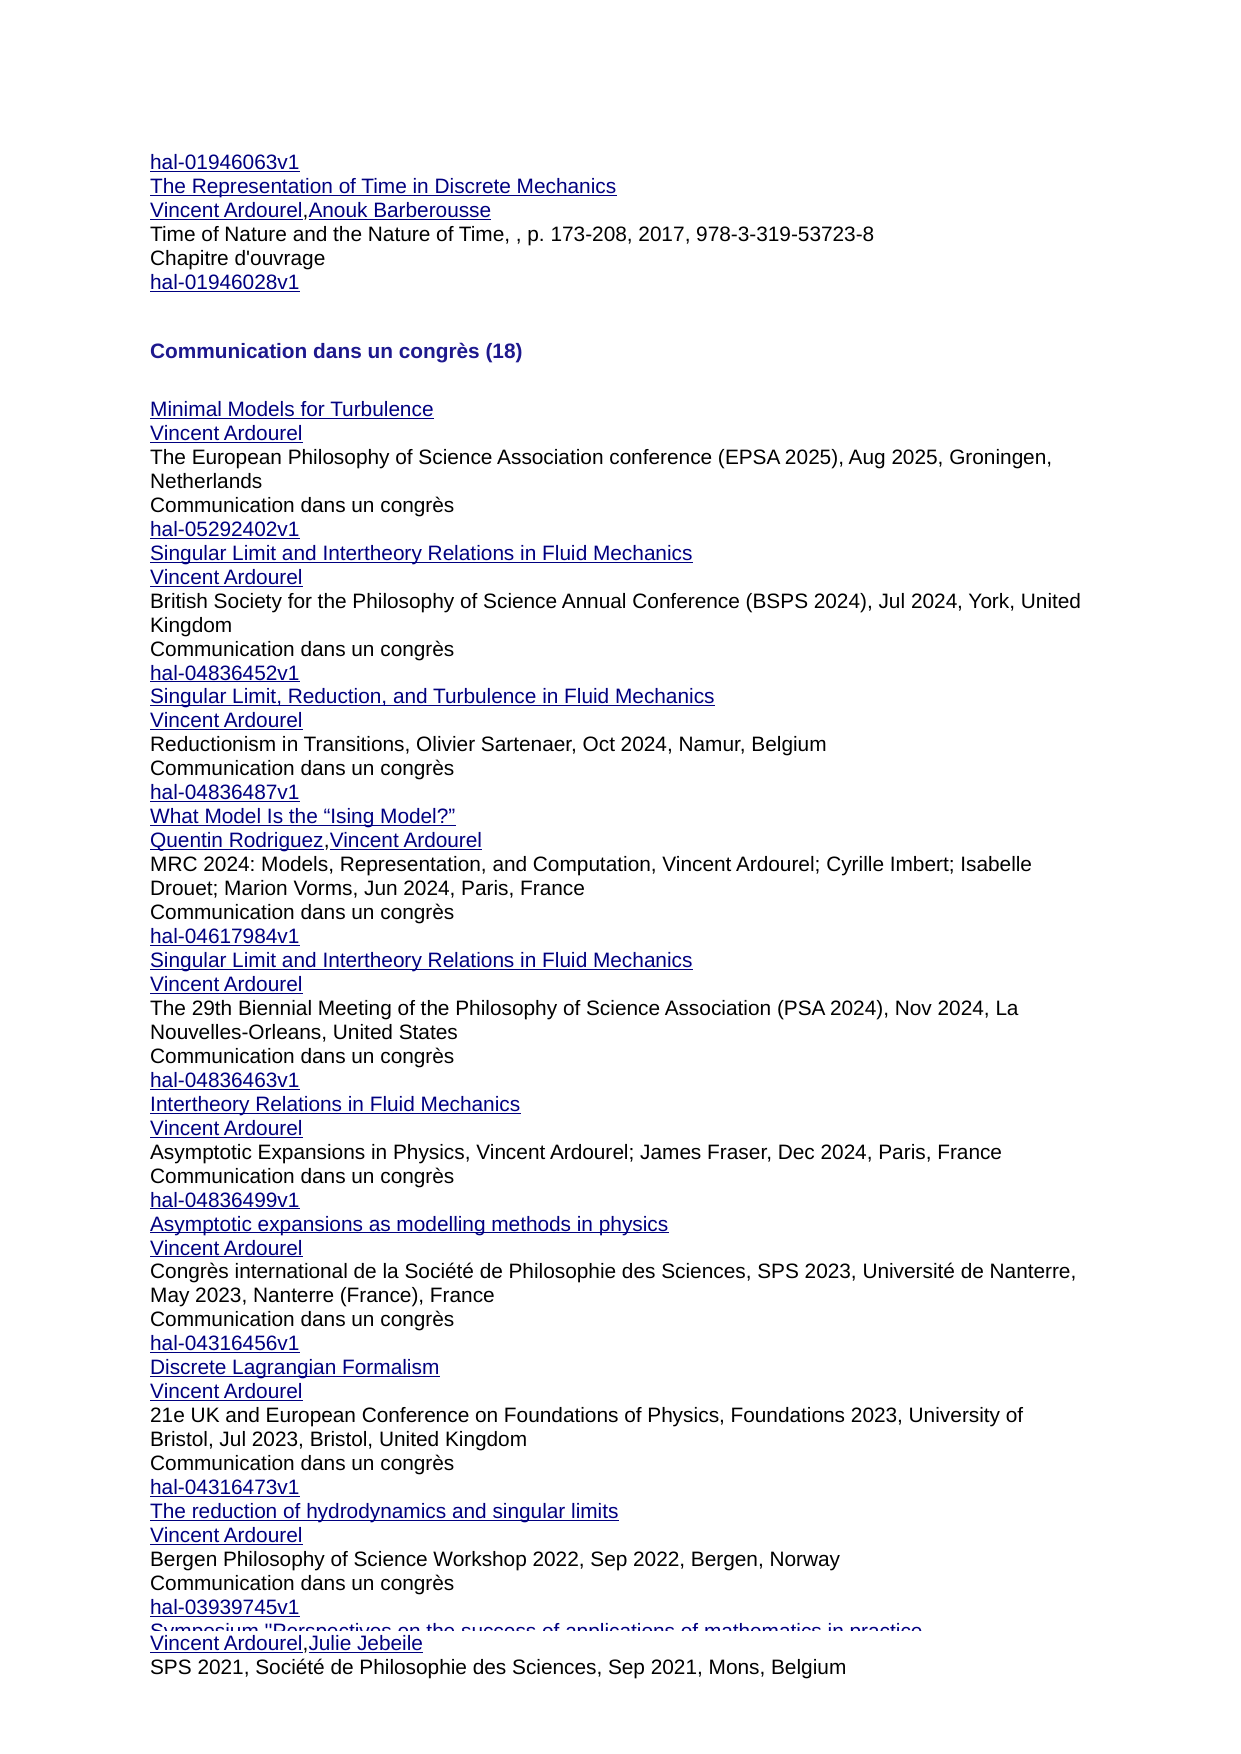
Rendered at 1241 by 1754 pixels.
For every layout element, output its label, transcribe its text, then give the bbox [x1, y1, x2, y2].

table_cell Symposium '' Perspectives on the success of applications of mathematics in practice Vincent Ardourel,Julie Jebeile SPS 2021, Société de Philosophie des Sciences, Sep 2021, Mons, Belgium [150, 1619, 1090, 1679]
subtitle Communication dans un congrès (18) [150, 338, 1090, 362]
table_cell Singular Limit and Intertheory Relations in Fluid Mechanics Vincent Ardourel British Society for the Philosophy of Science Annual Conference (BSPS 2024), Jul 2024, York, United Kingdom Communication dans un congrès hal-04836452v1 [150, 541, 1090, 684]
table_cell What Model Is the “Ising Model?” Quentin Rodriguez,Vincent Ardourel MRC 2024: Models, Representation, and Computation, Vincent Ardourel; Cyrille Imbert; Isabelle Drouet; Marion Vorms, Jun 2024, Paris, France Communication dans un congrès hal-04617984v1 [150, 804, 1090, 948]
table_cell The reduction of hydrodynamics and singular limits Vincent Ardourel Bergen Philosophy of Science Workshop 2022, Sep 2022, Bergen, Norway Communication dans un congrès hal-03939745v1 [150, 1499, 1090, 1619]
table_cell The Representation of Time in Discrete Mechanics Vincent Ardourel,Anouk Barberousse Time of Nature and the Nature of Time, , p. 173-208, 2017, 978-3-319-53723-8 Chapitre d'ouvrage hal-01946028v1 [150, 174, 1090, 294]
table_cell Singular Limit, Reduction, and Turbulence in Fluid Mechanics Vincent Ardourel Reductionism in Transitions, Olivier Sartenaer, Oct 2024, Namur, Belgium Communication dans un congrès hal-04836487v1 [150, 684, 1090, 804]
table_header Minimal Models for Turbulence Vincent Ardourel The European Philosophy of Science Association conference (EPSA 2025), Aug 2025, Groningen, Netherlands Communication dans un congrès hal-05292402v1 [150, 397, 1090, 541]
table_cell Discrete Lagrangian Formalism Vincent Ardourel 21e UK and European Conference on Foundations of Physics, Foundations 2023, University of Bristol, Jul 2023, Bristol, United Kingdom Communication dans un congrès hal-04316473v1 [150, 1355, 1090, 1499]
table_cell Intertheory Relations in Fluid Mechanics Vincent Ardourel Asymptotic Expansions in Physics, Vincent Ardourel; James Fraser, Dec 2024, Paris, France Communication dans un congrès hal-04836499v1 [150, 1092, 1090, 1211]
table_cell hal-01946063v1 [150, 150, 1090, 174]
table_cell Singular Limit and Intertheory Relations in Fluid Mechanics Vincent Ardourel The 29th Biennial Meeting of the Philosophy of Science Association (PSA 2024), Nov 2024, La Nouvelles-Orleans, United States Communication dans un congrès hal-04836463v1 [150, 948, 1090, 1092]
table_cell Asymptotic expansions as modelling methods in physics Vincent Ardourel Congrès international de la Société de Philosophie des Sciences, SPS 2023, Université de Nanterre, May 2023, Nanterre (France), France Communication dans un congrès hal-04316456v1 [150, 1211, 1090, 1355]
